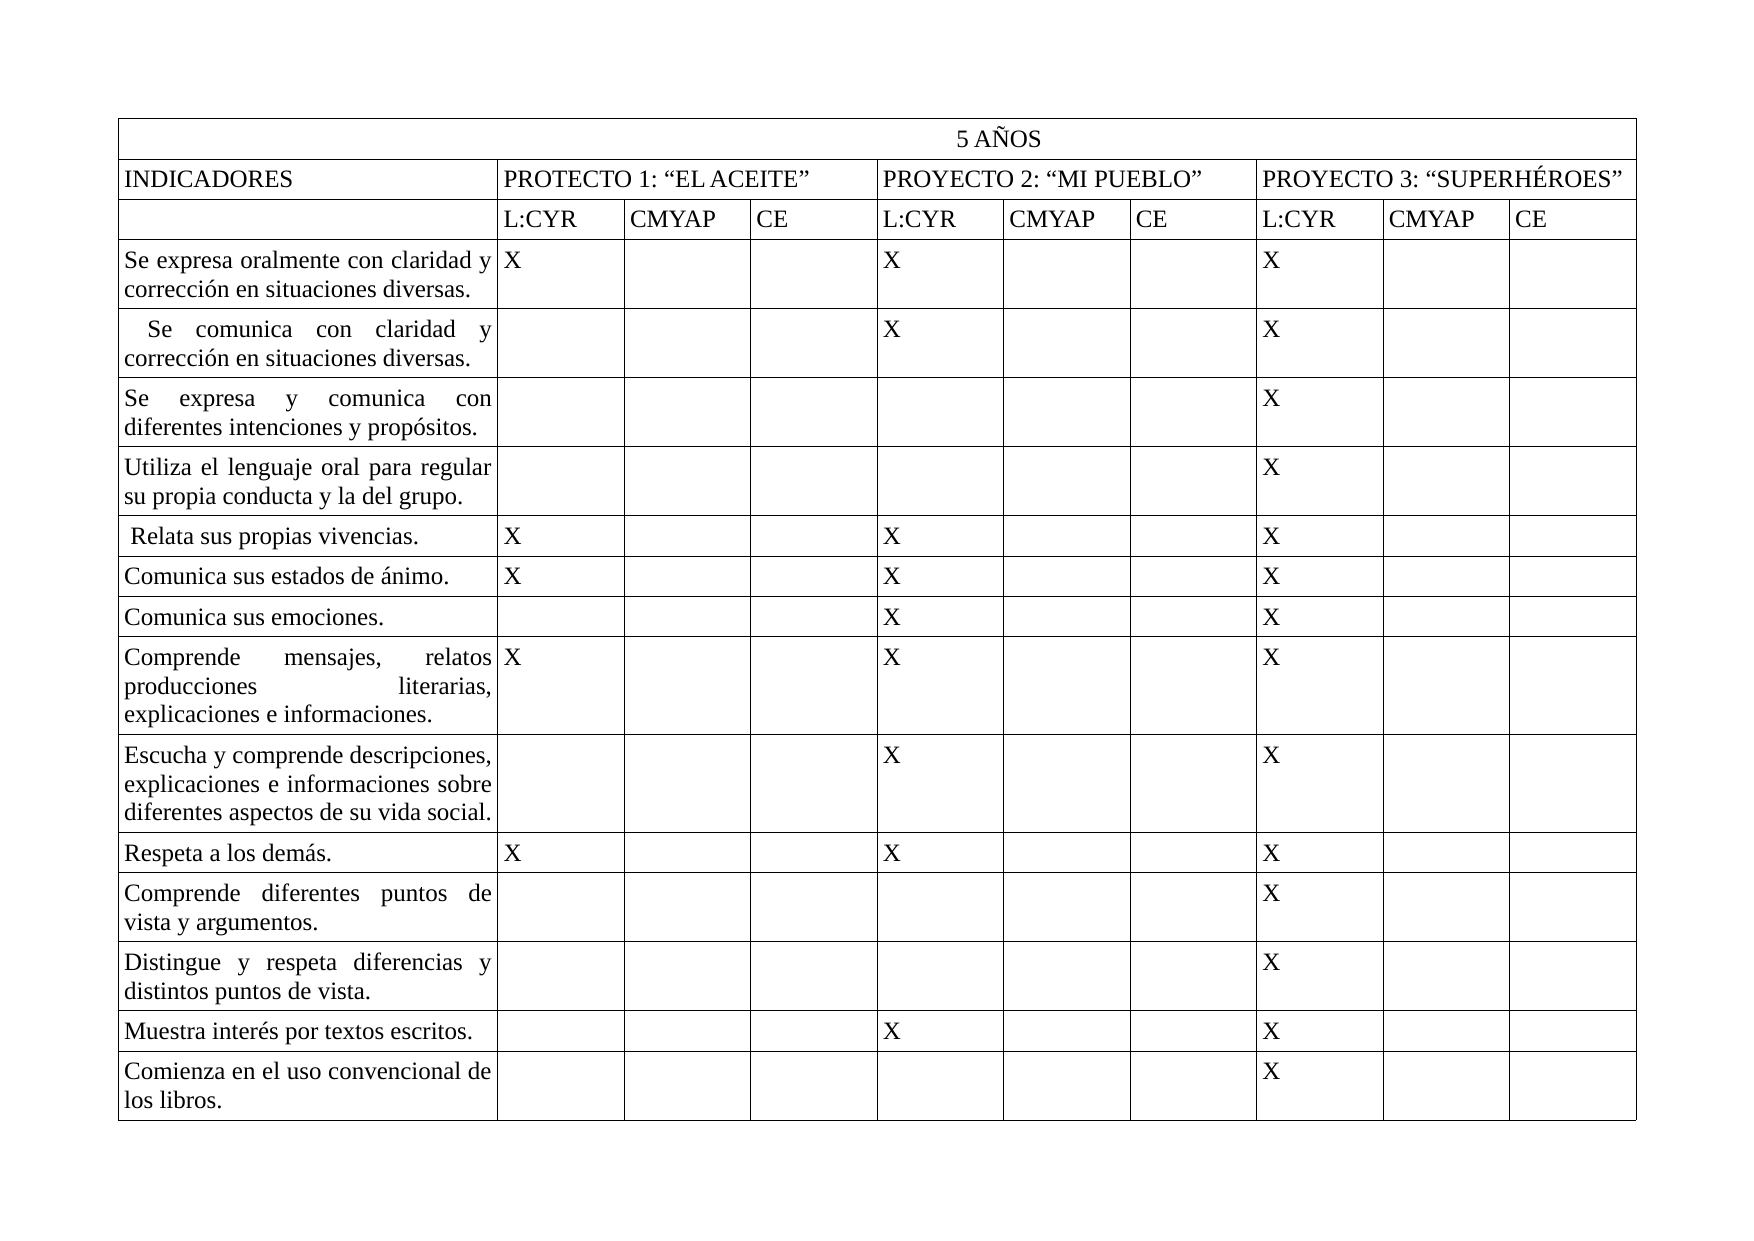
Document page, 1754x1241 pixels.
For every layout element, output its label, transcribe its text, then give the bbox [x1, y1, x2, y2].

table_cell [625, 1052, 750, 1120]
table_cell [498, 942, 624, 1010]
table_cell [1384, 873, 1509, 941]
table_cell X [878, 735, 1003, 832]
table_cell [625, 309, 750, 377]
table_cell [498, 735, 624, 832]
table_cell [878, 942, 1003, 1010]
table_cell [1131, 1011, 1256, 1051]
table_cell [1004, 735, 1130, 832]
table_cell [751, 240, 877, 308]
table_cell [751, 378, 877, 446]
table_cell [1384, 1052, 1509, 1120]
table_cell L:CYR [498, 200, 624, 239]
table_cell X [878, 309, 1003, 377]
table_cell [878, 873, 1003, 941]
table_cell X [498, 240, 624, 308]
table_cell [1510, 309, 1636, 377]
table_cell [1131, 637, 1256, 734]
table_cell [1131, 1052, 1256, 1120]
table_cell [625, 873, 750, 941]
table_cell CE [1131, 200, 1256, 239]
table_cell [1510, 1052, 1636, 1120]
table_cell PROTECTO 1: “EL ACEITE” [498, 160, 877, 199]
table_cell [1510, 735, 1636, 832]
table_cell [1131, 447, 1256, 515]
table_cell [1131, 735, 1256, 832]
table_cell [751, 873, 877, 941]
table_cell [1131, 516, 1256, 556]
table_cell [1510, 240, 1636, 308]
table_cell [751, 735, 877, 832]
table_cell X [1257, 1011, 1383, 1051]
table_cell Comunica sus emociones. [119, 597, 497, 636]
table_cell CE [1510, 200, 1636, 239]
table_cell [1004, 309, 1130, 377]
table_cell [1004, 1052, 1130, 1120]
table_cell X [1257, 240, 1383, 308]
table_cell [1510, 557, 1636, 596]
table_cell PROYECTO 2: “MI PUEBLO” [878, 160, 1256, 199]
table_cell [1131, 873, 1256, 941]
table_cell INDICADORES [119, 160, 497, 199]
table_cell [1384, 240, 1509, 308]
table_cell [1004, 597, 1130, 636]
table_cell Escucha y comprende descripciones, explicaciones e informaciones sobre diferentes aspectos de su vida social. [119, 735, 497, 832]
table_cell [625, 447, 750, 515]
table_cell [878, 447, 1003, 515]
table_cell [1004, 1011, 1130, 1051]
table_cell [1510, 1011, 1636, 1051]
table_cell [1510, 516, 1636, 556]
table_cell [1131, 597, 1256, 636]
table_cell Se expresa oralmente con claridad y corrección en situaciones diversas. [119, 240, 497, 308]
table_cell [751, 597, 877, 636]
table_cell X [1257, 447, 1383, 515]
table_cell X [878, 637, 1003, 734]
table_cell [1004, 942, 1130, 1010]
table_cell X [1257, 637, 1383, 734]
table_cell [1004, 240, 1130, 308]
table_cell [1384, 1011, 1509, 1051]
table_cell [498, 447, 624, 515]
table_cell X [1257, 1052, 1383, 1120]
table_cell [751, 1011, 877, 1051]
table_cell Comienza en el uso convencional de los libros. [119, 1052, 497, 1120]
table_cell [751, 942, 877, 1010]
table_cell [1131, 557, 1256, 596]
table_cell [878, 1052, 1003, 1120]
table_cell [1004, 516, 1130, 556]
table_cell [498, 1052, 624, 1120]
table_cell CMYAP [1384, 200, 1509, 239]
table_cell [1510, 378, 1636, 446]
table_cell Respeta a los demás. [119, 833, 497, 872]
table_cell X [1257, 735, 1383, 832]
table_cell Comprende diferentes puntos de vista y argumentos. [119, 873, 497, 941]
table_cell X [878, 240, 1003, 308]
table_cell [1384, 557, 1509, 596]
table_cell [1131, 378, 1256, 446]
table_cell [1131, 942, 1256, 1010]
table_cell [625, 597, 750, 636]
table_cell [751, 557, 877, 596]
table_cell X [1257, 833, 1383, 872]
table_cell [1384, 309, 1509, 377]
table_cell Comunica sus estados de ánimo. [119, 557, 497, 596]
table_cell [1510, 637, 1636, 734]
table_cell [1004, 378, 1130, 446]
table_cell X [878, 833, 1003, 872]
table_cell [1510, 942, 1636, 1010]
table_cell X [498, 516, 624, 556]
table_cell [751, 309, 877, 377]
table_cell Distingue y respeta diferencias y distintos puntos de vista. [119, 942, 497, 1010]
table_cell X [498, 833, 624, 872]
table_cell X [498, 637, 624, 734]
table_cell [625, 833, 750, 872]
table_cell Se expresa y comunica con diferentes intenciones y propósitos. [119, 378, 497, 446]
table_cell [625, 557, 750, 596]
table_cell [751, 516, 877, 556]
table_cell CMYAP [625, 200, 750, 239]
table_cell [1131, 240, 1256, 308]
table_cell Se comunica con claridad y corrección en situaciones diversas. [119, 309, 497, 377]
table_cell X [1257, 516, 1383, 556]
table_cell [878, 378, 1003, 446]
table_cell [625, 1011, 750, 1051]
table_cell X [878, 1011, 1003, 1051]
table_cell [1384, 597, 1509, 636]
table_cell X [1257, 309, 1383, 377]
table_cell [1384, 378, 1509, 446]
table_cell [1510, 447, 1636, 515]
table_cell [1384, 833, 1509, 872]
table_cell [1004, 637, 1130, 734]
table_cell [1384, 447, 1509, 515]
table_header 5 AÑOS [119, 119, 1636, 158]
table_cell [625, 240, 750, 308]
table_cell X [1257, 597, 1383, 636]
table_cell X [1257, 557, 1383, 596]
table_cell X [878, 597, 1003, 636]
table_cell Utiliza el lenguaje oral para regular su propia conducta y la del grupo. [119, 447, 497, 515]
table_cell [498, 873, 624, 941]
table_cell [1384, 735, 1509, 832]
table_cell X [1257, 873, 1383, 941]
table_cell CE [751, 200, 877, 239]
table_cell [625, 942, 750, 1010]
table_cell [625, 735, 750, 832]
table_cell [1510, 597, 1636, 636]
table_cell [1004, 447, 1130, 515]
table_cell L:CYR [1257, 200, 1383, 239]
table_cell X [878, 516, 1003, 556]
table_cell [625, 637, 750, 734]
table_cell Muestra interés por textos escritos. [119, 1011, 497, 1051]
table_cell X [1257, 378, 1383, 446]
table_cell Relata sus propias vivencias. [119, 516, 497, 556]
table_cell [1384, 516, 1509, 556]
table_cell L:CYR [878, 200, 1003, 239]
table_cell [1384, 942, 1509, 1010]
table_cell [751, 833, 877, 872]
table_cell [1131, 309, 1256, 377]
table_cell [498, 1011, 624, 1051]
table_cell [751, 637, 877, 734]
table_cell [1131, 833, 1256, 872]
table_cell [1510, 833, 1636, 872]
table_cell [625, 378, 750, 446]
table_cell [625, 516, 750, 556]
table_cell [1510, 873, 1636, 941]
table_cell PROYECTO 3: “SUPERHÉROES” [1257, 160, 1636, 199]
table_cell [119, 200, 497, 239]
table_cell [1384, 637, 1509, 734]
table_cell [1004, 833, 1130, 872]
table_cell Comprende mensajes, relatos producciones literarias, explicaciones e informaciones. [119, 637, 497, 734]
table_cell X [878, 557, 1003, 596]
table_cell [1004, 873, 1130, 941]
table_cell [751, 447, 877, 515]
table_cell CMYAP [1004, 200, 1130, 239]
table_cell [1004, 557, 1130, 596]
table_cell [498, 378, 624, 446]
table_cell [498, 309, 624, 377]
table_cell [498, 597, 624, 636]
table_cell [751, 1052, 877, 1120]
table_cell X [498, 557, 624, 596]
table_cell X [1257, 942, 1383, 1010]
